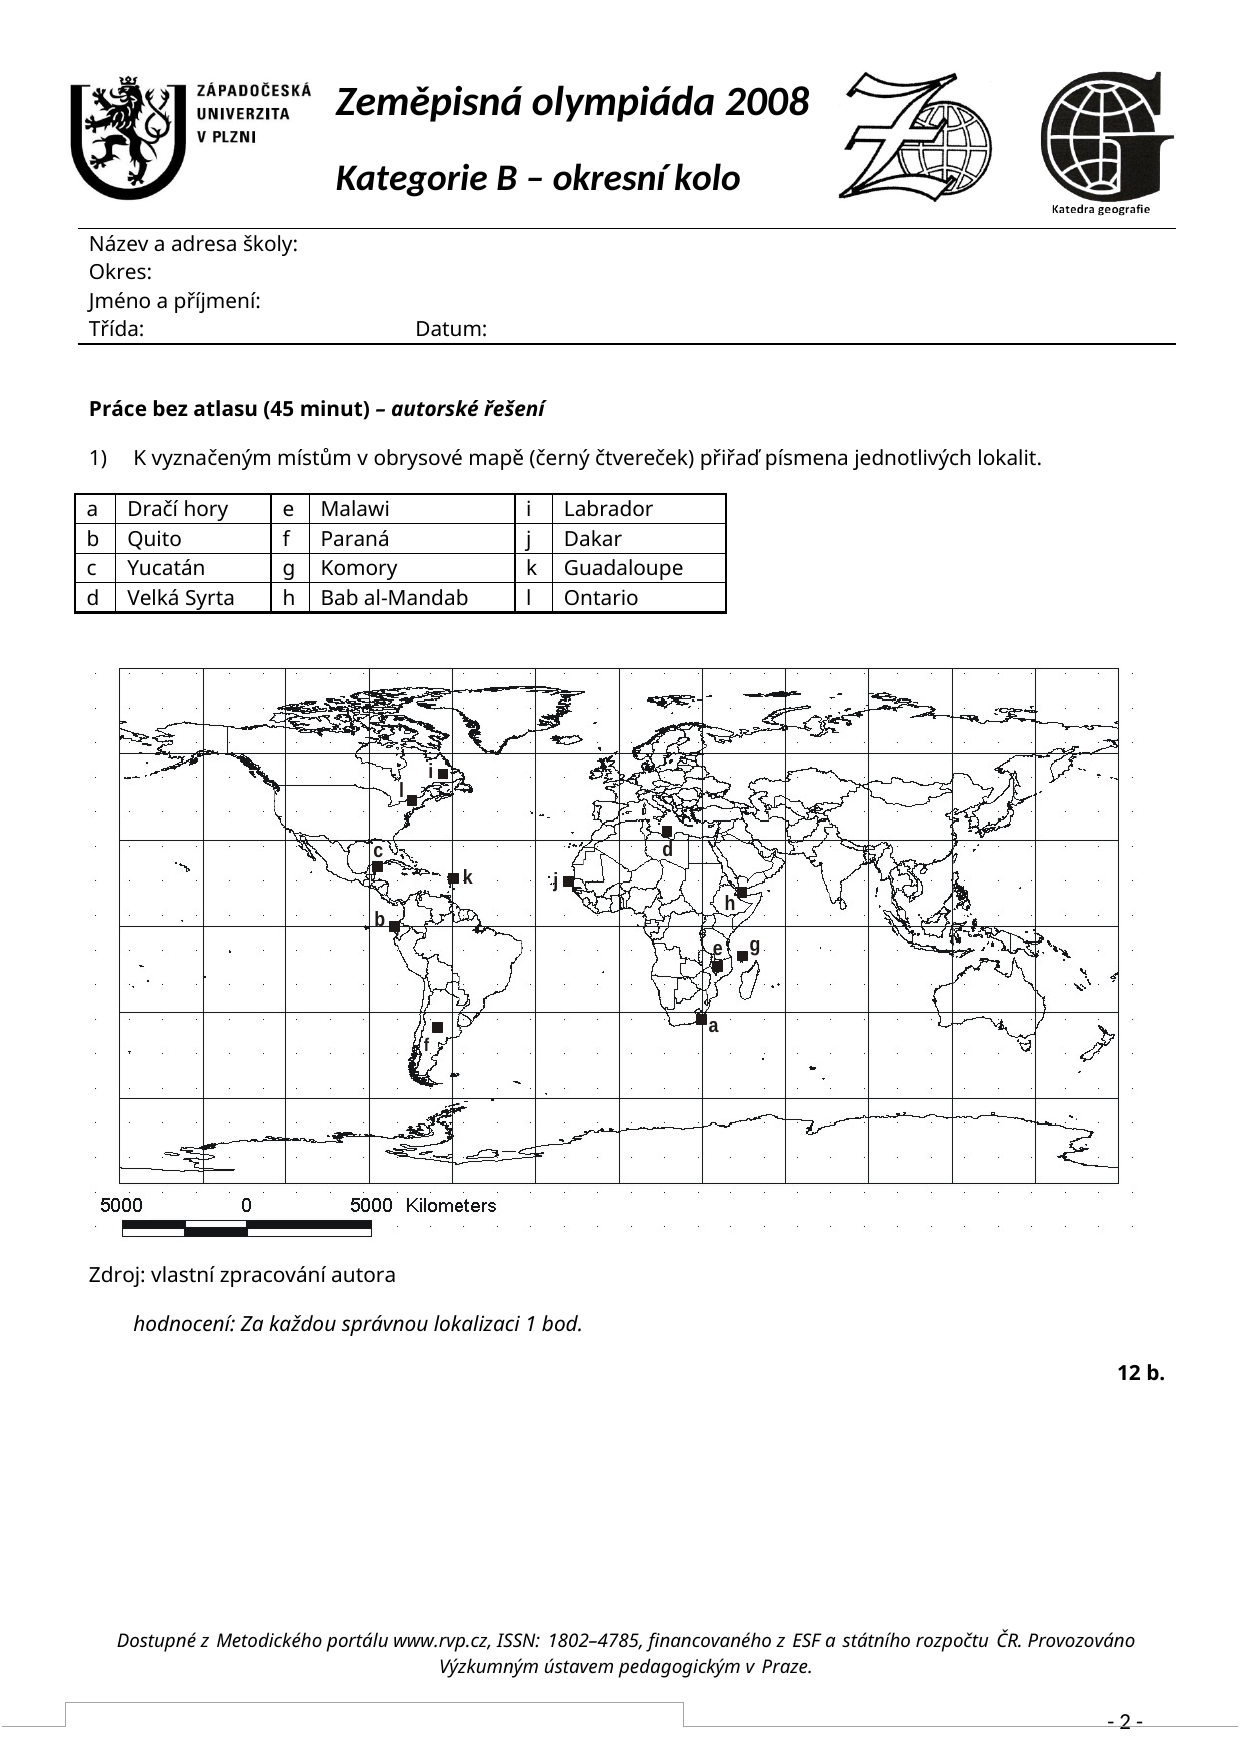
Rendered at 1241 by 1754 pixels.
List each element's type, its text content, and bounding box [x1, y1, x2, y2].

table_header Labrador [553, 495, 725, 523]
text Kategorie B – okresní kolo [317, 154, 837, 200]
table_cell h [272, 583, 309, 611]
table_cell c [76, 554, 115, 582]
text Práce bez atlasu (45 minut) – autorské řešení [89, 394, 1165, 422]
text 12 b. [89, 1358, 1165, 1387]
table_cell Bab al-Mandab [310, 583, 514, 611]
table_cell d [76, 583, 115, 611]
table_cell Quito [116, 524, 270, 552]
table_cell Komory [310, 554, 514, 582]
table_cell Jméno a příjmení: [78, 286, 1176, 314]
table_cell Dakar [553, 524, 725, 552]
table_header Malawi [310, 495, 514, 523]
table_cell Yucatán [116, 554, 270, 582]
text [994, 75, 1037, 126]
text Zeměpisná olympiáda 2008 [317, 75, 837, 126]
text hodnocení: Za každou správnou lokalizaci 1 bod. [89, 1309, 1165, 1338]
table_cell k [516, 554, 552, 582]
table_cell f [272, 524, 309, 552]
table_cell Paraná [310, 524, 514, 552]
table_cell Třída: Datum: [78, 314, 1176, 343]
text Zdroj: vlastní zpracování autora [89, 663, 1165, 1288]
table_cell Velká Syrta [116, 583, 270, 611]
text [994, 154, 1037, 200]
table_header a [76, 495, 115, 523]
table_cell Okres: [78, 257, 1176, 286]
table_cell b [76, 524, 115, 552]
table_header i [516, 495, 552, 523]
table_header Název a adresa školy: [78, 229, 1176, 257]
list K vyznačeným místům v obrysové mapě (černý čtvereček) přiřaď písmena jednotlivých lokalit. [89, 443, 1165, 472]
table_cell l [516, 583, 552, 611]
table_cell Ontario [553, 583, 725, 611]
table_cell j [516, 524, 552, 552]
table_header Dračí hory [116, 495, 270, 523]
table_cell Guadaloupe [553, 554, 725, 582]
table_header e [272, 495, 309, 523]
picture [837, 70, 994, 204]
picture [63, 71, 317, 204]
table_cell g [272, 554, 309, 582]
